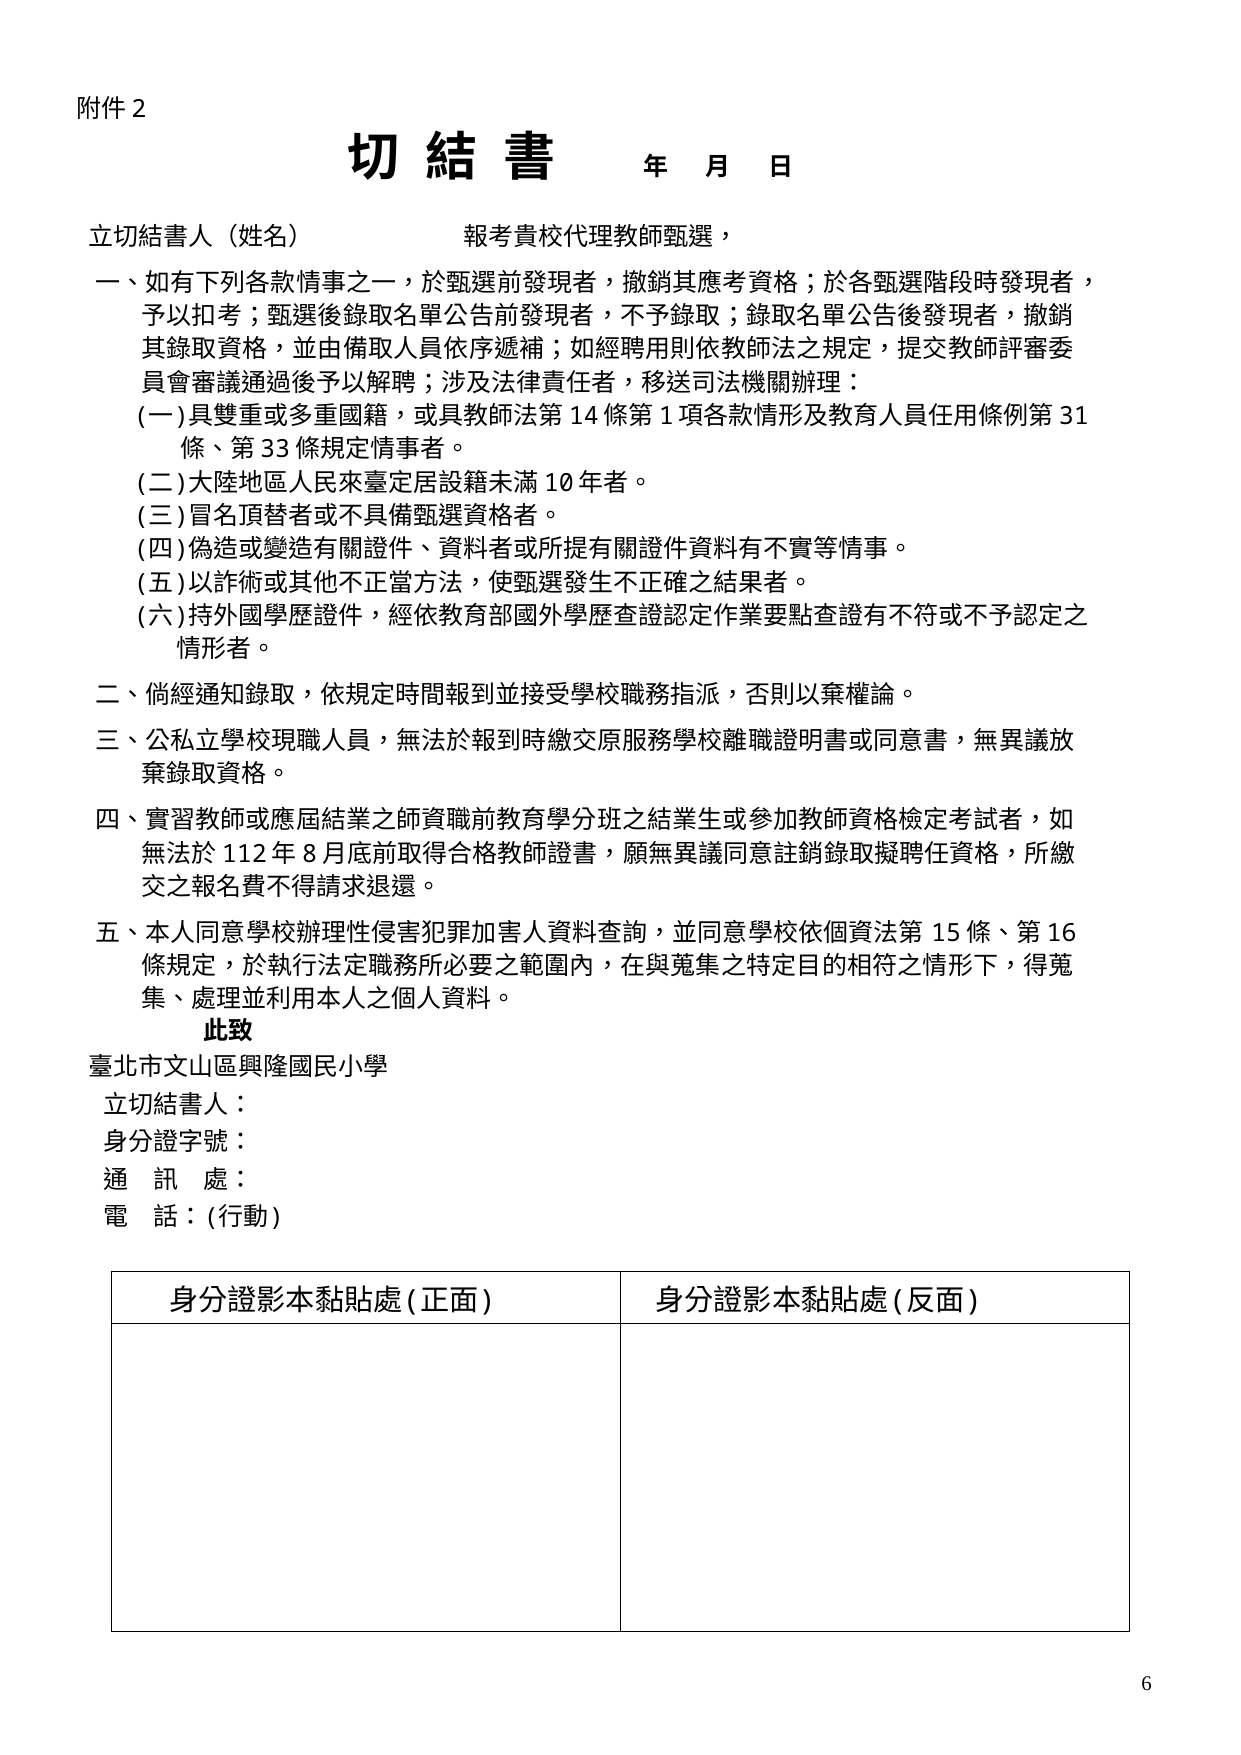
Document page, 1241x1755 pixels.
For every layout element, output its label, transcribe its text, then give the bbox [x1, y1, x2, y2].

text 通 訊 處： [89, 1158, 1152, 1196]
table_header 身分證影本黏貼處(反面) [621, 1272, 1129, 1323]
text 二、倘經通知錄取，依規定時間報到並接受學校職務指派，否則以棄權論。 [95, 677, 1076, 710]
table_header 身分證影本黏貼處(正面) [112, 1272, 620, 1323]
text 切 結 書 年 月 日 [89, 125, 1052, 187]
table_cell [621, 1324, 1129, 1631]
table_cell [112, 1324, 620, 1631]
text 四、實習教師或應屆結業之師資職前教育學分班之結業生或參加教師資格檢定考試者，如無法於112年8月底前取得合格教師證書，願無異議同意註銷錄取擬聘任資格，所繳交之報名費不得請求退還。 [95, 802, 1076, 902]
text (二)大陸地區人民來臺定居設籍未滿10年者。 [89, 464, 1099, 498]
text 立切結書人（姓名） 報考貴校代理教師甄選， [89, 219, 1152, 252]
text (三)冒名頂替者或不具備甄選資格者。 [89, 498, 1099, 531]
text 電 話：(行動) [89, 1196, 1152, 1233]
text 三、公私立學校現職人員，無法於報到時繳交原服務學校離職證明書或同意書，無異議放棄錄取資格。 [95, 723, 1076, 789]
text 身分證字號： [89, 1121, 1152, 1158]
text (一)具雙重或多重國籍，或具教師法第14條第1項各款情形及教育人員任用條例第31條、第33條規定情事者。 [89, 398, 1099, 464]
text (五)以詐術或其他不正當方法，使甄選發生不正確之結果者。 [89, 564, 1099, 598]
text 臺北市文山區興隆國民小學 [89, 1046, 1152, 1083]
text (六)持外國學歷證件，經依教育部國外學歷查證認定作業要點查證有不符或不予認定之情形者。 [89, 598, 1099, 664]
text 附件2 [76, 89, 1152, 125]
text 五、本人同意學校辦理性侵害犯罪加害人資料查詢，並同意學校依個資法第15條、第16條規定，於執行法定職務所必要之範圍內，在與蒐集之特定目的相符之情形下，得蒐集、處理並利用本人之個人資料。 [95, 914, 1076, 1014]
text 一、如有下列各款情事之一，於甄選前發現者，撤銷其應考資格；於各甄選階段時發現者，予以扣考；甄選後錄取名單公告前發現者，不予錄取；錄取名單公告後發現者，撤銷其錄取資格，並由備取人員依序遞補；如經聘用則依教師法之規定，提交教師評審委員會審議通過後予以解聘；涉及法律責任者，移送司法機關辦理： [95, 264, 1076, 398]
text (四)偽造或變造有關證件、資料者或所提有關證件資料有不實等情事。 [89, 531, 1099, 564]
text 此致 [189, 1014, 1152, 1046]
text 立切結書人： [89, 1083, 1152, 1121]
